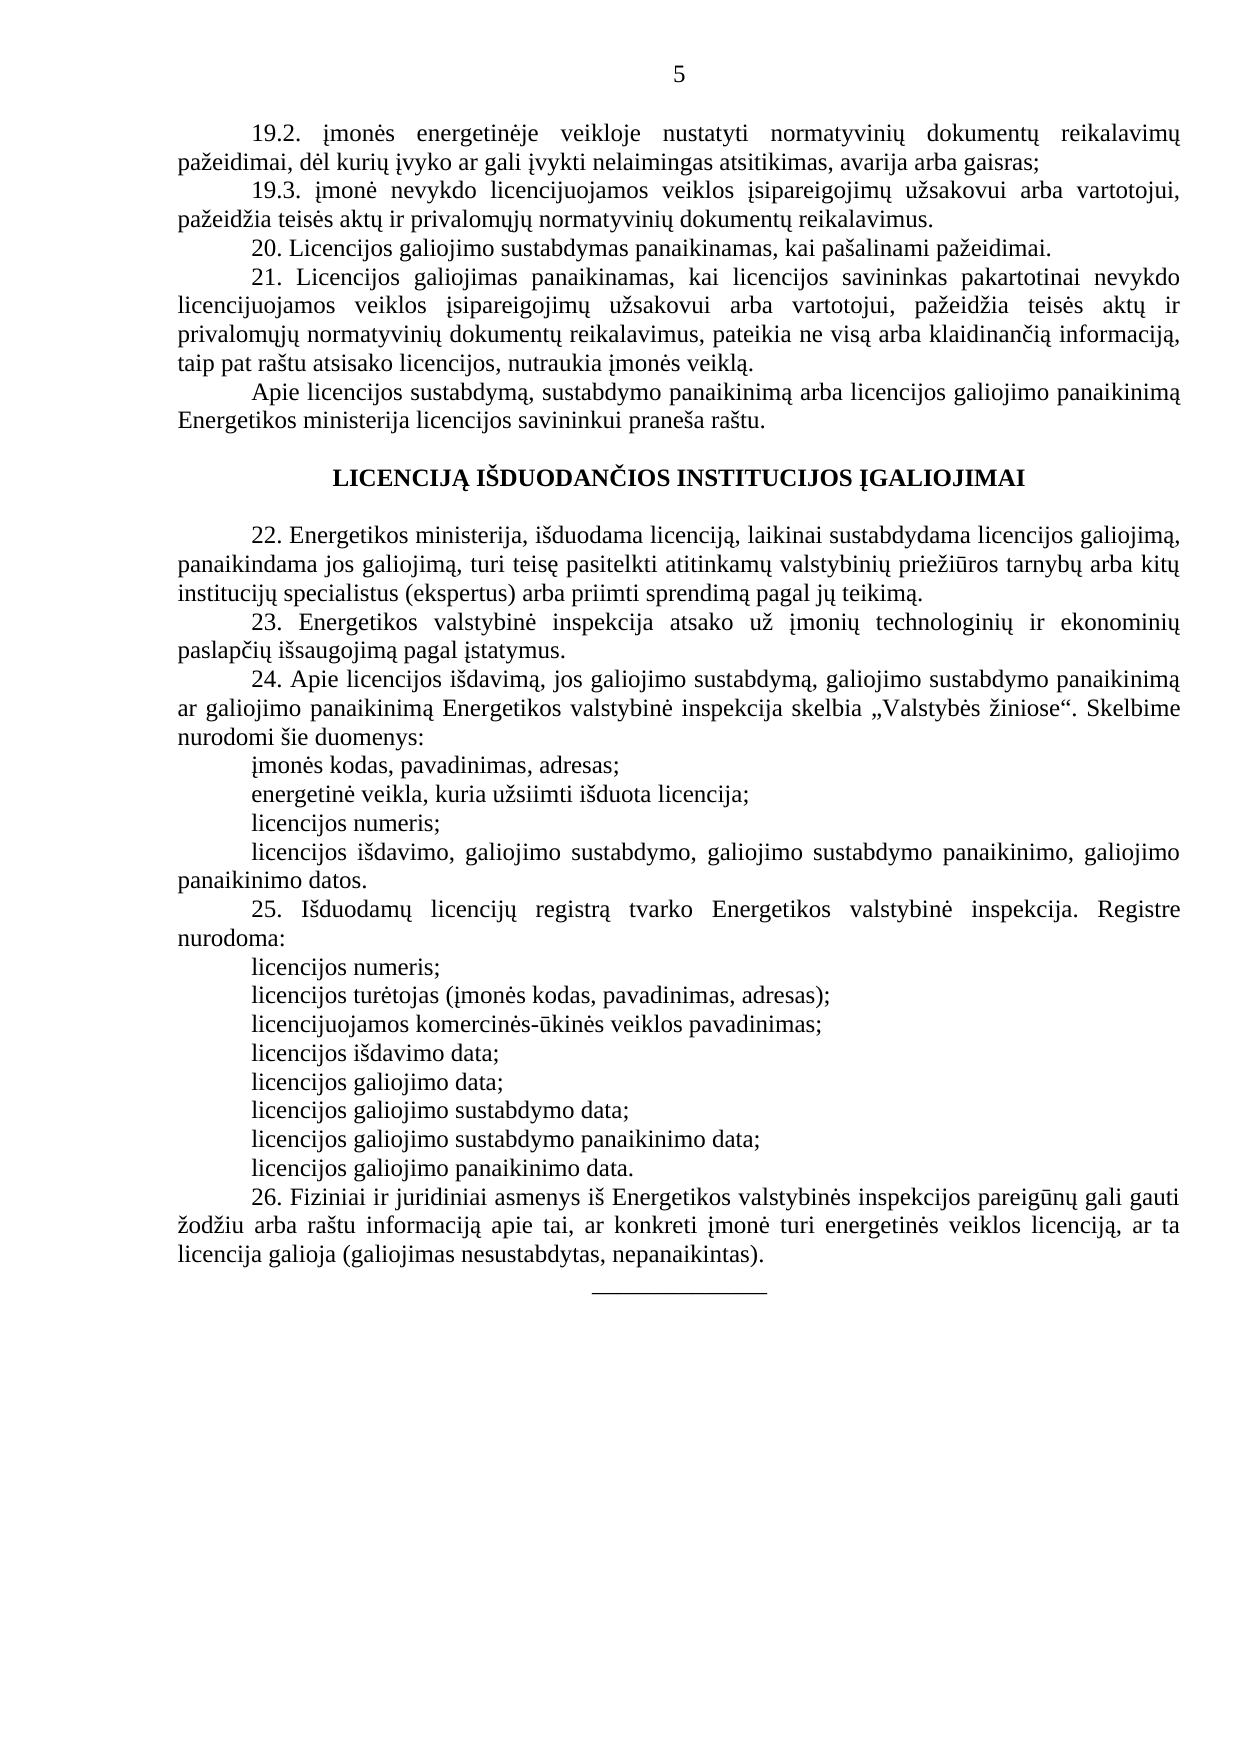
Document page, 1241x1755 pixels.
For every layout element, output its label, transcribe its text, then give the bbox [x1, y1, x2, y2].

text licencijos galiojimo sustabdymo data; [177, 1096, 1181, 1124]
text Apie licencijos sustabdymą, sustabdymo panaikinimą arba licencijos galiojimo panaikinimą Energetikos ministerija licencijos savininkui praneša raštu. [177, 377, 1181, 434]
text licencijos išdavimo, galiojimo sustabdymo, galiojimo sustabdymo panaikinimo, galiojimo panaikinimo datos. [177, 837, 1181, 894]
text 19.3. įmonė nevykdo licencijuojamos veiklos įsipareigojimų užsakovui arba vartotojui, pažeidžia teisės aktų ir privalomųjų normatyvinių dokumentų reikalavimus. [177, 176, 1181, 233]
text 25. Išduodamų licencijų registrą tvarko Energetikos valstybinė inspekcija. Registre nurodoma: [177, 894, 1181, 952]
text 21. Licencijos galiojimas panaikinamas, kai licencijos savininkas pakartotinai nevykdo licencijuojamos veiklos įsipareigojimų užsakovui arba vartotojui, pažeidžia teisės aktų ir privalomųjų normatyvinių dokumentų reikalavimus, pateikia ne visą arba klaidinančią informaciją, taip pat raštu atsisako licencijos, nutraukia įmonės veiklą. [177, 262, 1181, 377]
text licencijos galiojimo sustabdymo panaikinimo data; [177, 1124, 1181, 1153]
text licencijos galiojimo data; [177, 1067, 1181, 1096]
text 20. Licencijos galiojimo sustabdymas panaikinamas, kai pašalinami pažeidimai. [177, 233, 1181, 262]
text licencijos galiojimo panaikinimo data. [177, 1153, 1181, 1182]
text 24. Apie licencijos išdavimą, jos galiojimo sustabdymą, galiojimo sustabdymo panaikinimą ar galiojimo panaikinimą Energetikos valstybinė inspekcija skelbia „Valstybės žiniose“. Skelbime nurodomi šie duomenys: [177, 664, 1181, 751]
text licencijos išdavimo data; [177, 1038, 1181, 1067]
text licencijuojamos komercinės-ūkinės veiklos pavadinimas; [177, 1009, 1181, 1038]
text licencijos turėtojas (įmonės kodas, pavadinimas, adresas); [177, 981, 1181, 1009]
text ______________ [177, 1268, 1181, 1297]
text 22. Energetikos ministerija, išduodama licenciją, laikinai sustabdydama licencijos galiojimą, panaikindama jos galiojimą, turi teisę pasitelkti atitinkamų valstybinių priežiūros tarnybų arba kitų institucijų specialistus (ekspertus) arba priimti sprendimą pagal jų teikimą. [177, 521, 1181, 607]
text 26. Fiziniai ir juridiniai asmenys iš Energetikos valstybinės inspekcijos pareigūnų gali gauti žodžiu arba raštu informaciją apie tai, ar konkreti įmonė turi energetinės veiklos licenciją, ar ta licencija galioja (galiojimas nesustabdytas, nepanaikintas). [177, 1182, 1181, 1268]
text 19.2. įmonės energetinėje veikloje nustatyti normatyvinių dokumentų reikalavimų pažeidimai, dėl kurių įvyko ar gali įvykti nelaimingas atsitikimas, avarija arba gaisras; [177, 118, 1181, 176]
text 23. Energetikos valstybinė inspekcija atsako už įmonių technologinių ir ekonominių paslapčių išsaugojimą pagal įstatymus. [177, 607, 1181, 664]
text energetinė veikla, kuria užsiimti išduota licencija; [177, 779, 1181, 808]
text licencijos numeris; [177, 952, 1181, 981]
text licencijos numeris; [177, 808, 1181, 837]
text Licenciją išduodančios institucijos įgaliojimai [177, 463, 1181, 492]
text įmonės kodas, pavadinimas, adresas; [177, 751, 1181, 779]
